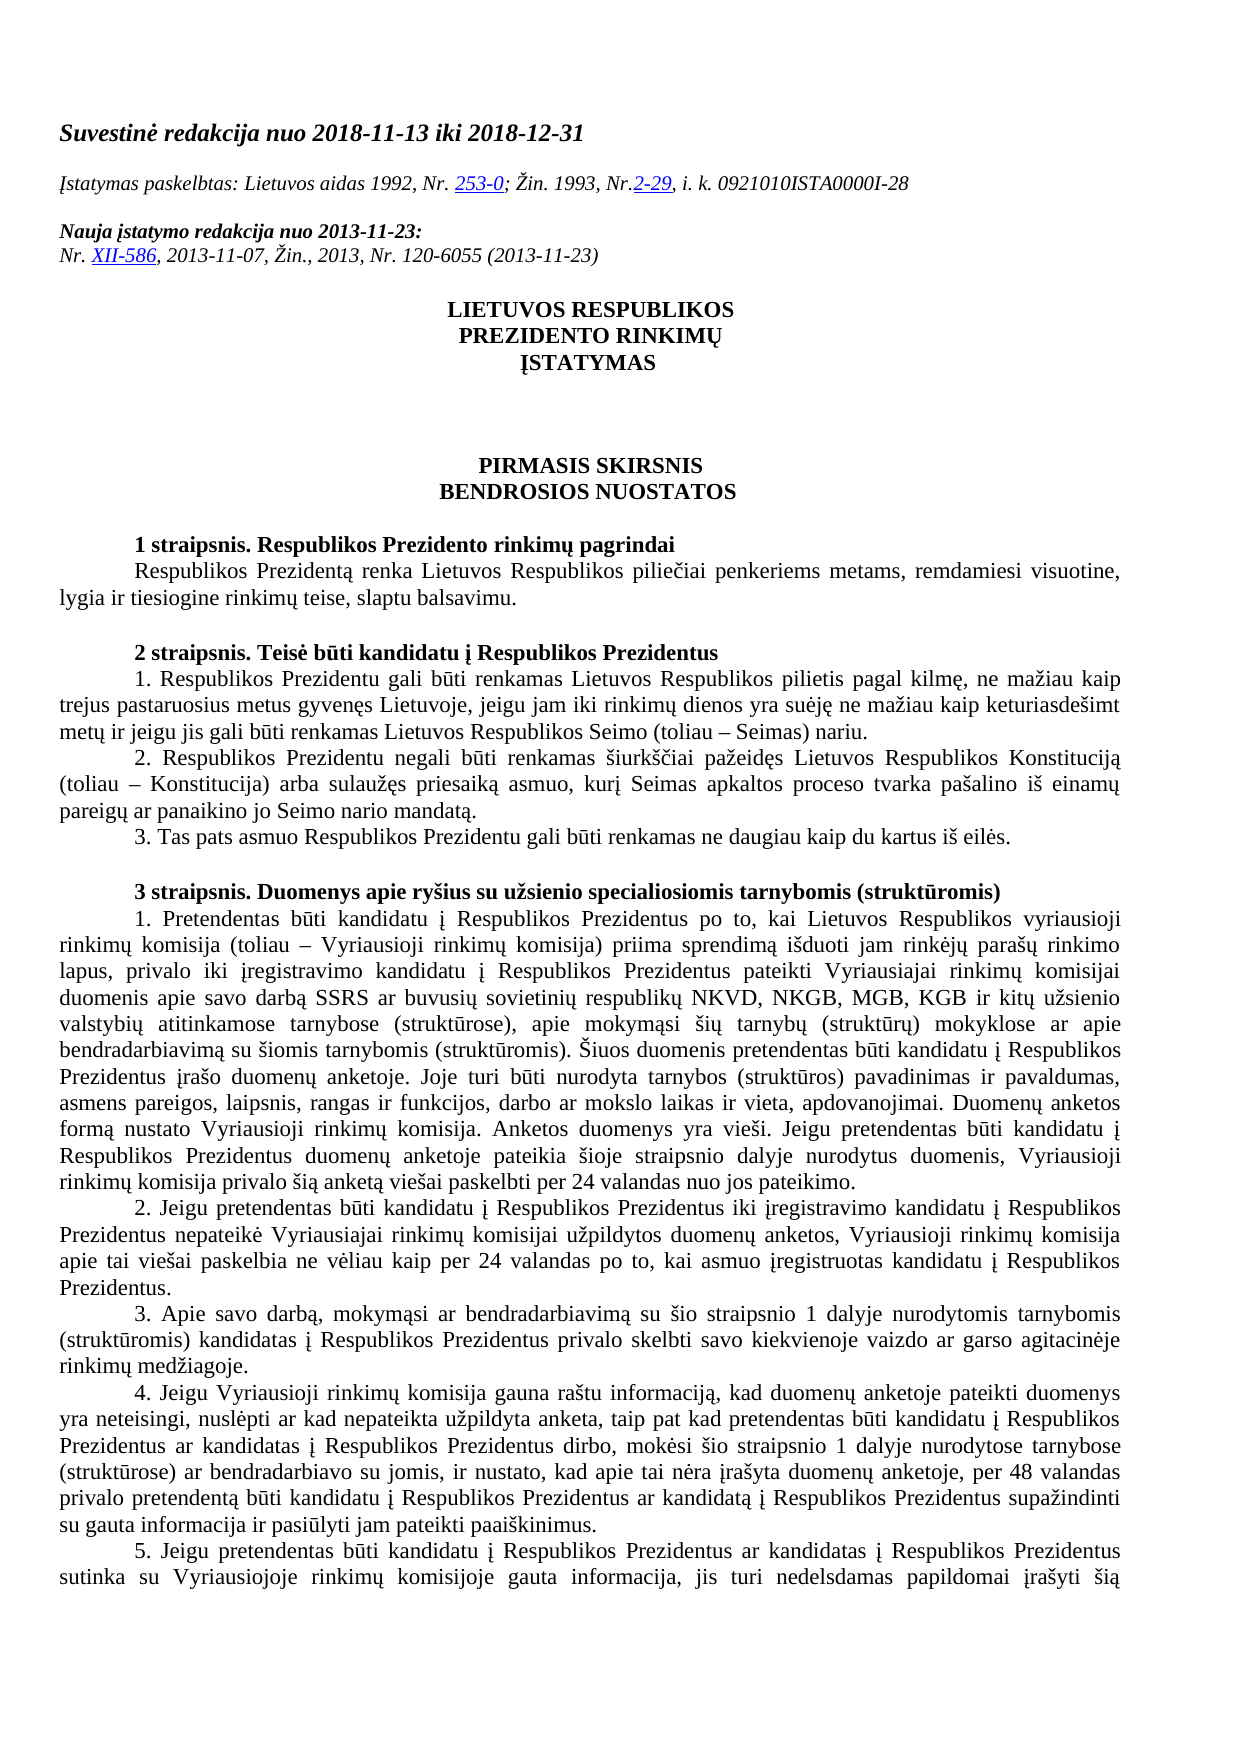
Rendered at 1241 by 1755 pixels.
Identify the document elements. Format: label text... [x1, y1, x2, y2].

text Įstatymas paskelbtas: Lietuvos aidas 1992, Nr. 253-0; Žin. 1993, Nr.2-29, i. k. 0921010ISTA0000I-28 [59, 171, 1122, 195]
text Respublikos Prezidentą renka Lietuvos Respublikos piliečiai penkeriems metams, remdamiesi visuotine, lygia ir tiesiogine rinkimų teise, slaptu balsavimu. [59, 557, 1122, 610]
text Nauja įstatymo redakcija nuo 2013-11-23: [59, 219, 1122, 243]
text PIRMASIS SKIRSNIS [59, 452, 1122, 478]
text Nr. XII-586, 2013-11-07, Žin., 2013, Nr. 120-6055 (2013-11-23) [59, 243, 1122, 267]
text ĮSTATYMAS [59, 349, 1122, 375]
text 5. Jeigu pretendentas būti kandidatu į Respublikos Prezidentus ar kandidatas į Respublikos Prezidentus sutinka su Vyriausiojoje rinkimų komisijoje gauta informacija, jis turi nedelsdamas papildomai įrašyti šią [59, 1537, 1122, 1590]
text 3. Apie savo darbą, mokymąsi ar bendradarbiavimą su šio straipsnio 1 dalyje nurodytomis tarnybomis (struktūromis) kandidatas į Respublikos Prezidentus privalo skelbti savo kiekvienoje vaizdo ar garso agitacinėje rinkimų medžiagoje. [59, 1300, 1122, 1379]
text 3. Tas pats asmuo Respublikos Prezidentu gali būti renkamas ne daugiau kaip du kartus iš eilės. [59, 823, 1122, 849]
text 1 straipsnis. Respublikos Prezidento rinkimų pagrindai [59, 531, 1122, 557]
text 2 straipsnis. Teisė būti kandidatu į Respublikos Prezidentus [59, 639, 1122, 665]
text 1. Respublikos Prezidentu gali būti renkamas Lietuvos Respublikos pilietis pagal kilmę, ne mažiau kaip trejus pastaruosius metus gyvenęs Lietuvoje, jeigu jam iki rinkimų dienos yra suėję ne mažiau kaip keturiasdešimt metų ir jeigu jis gali būti renkamas Lietuvos Respublikos Seimo (toliau – Seimas) nariu. [59, 665, 1122, 744]
text PREZIDENTO RINKIMŲ [59, 322, 1122, 349]
text 4. Jeigu Vyriausioji rinkimų komisija gauna raštu informaciją, kad duomenų anketoje pateikti duomenys yra neteisingi, nuslėpti ar kad nepateikta užpildyta anketa, taip pat kad pretendentas būti kandidatu į Respublikos Prezidentus ar kandidatas į Respublikos Prezidentus dirbo, mokėsi šio straipsnio 1 dalyje nurodytose tarnybose (struktūrose) ar bendradarbiavo su jomis, ir nustato, kad apie tai nėra įrašyta duomenų anketoje, per 48 valandas privalo pretendentą būti kandidatu į Respublikos Prezidentus ar kandidatą į Respublikos Prezidentus supažindinti su gauta informacija ir pasiūlyti jam pateikti paaiškinimus. [59, 1379, 1122, 1537]
text 2. Jeigu pretendentas būti kandidatu į Respublikos Prezidentus iki įregistravimo kandidatu į Respublikos Prezidentus nepateikė Vyriausiajai rinkimų komisijai užpildytos duomenų anketos, Vyriausioji rinkimų komisija apie tai viešai paskelbia ne vėliau kaip per 24 valandas po to, kai asmuo įregistruotas kandidatu į Respublikos Prezidentus. [59, 1194, 1122, 1300]
text Suvestinė redakcija nuo 2018-11-13 iki 2018-12-31 [59, 118, 1122, 147]
text LIETUVOS RESPUBLIKOS [59, 296, 1122, 322]
text 3 straipsnis. Duomenys apie ryšius su užsienio specialiosiomis tarnybomis (struktūromis) [134, 878, 1122, 904]
text 2. Respublikos Prezidentu negali būti renkamas šiurkščiai pažeidęs Lietuvos Respublikos Konstituciją (toliau – Konstitucija) arba sulaužęs priesaiką asmuo, kurį Seimas apkaltos proceso tvarka pašalino iš einamų pareigų ar panaikino jo Seimo nario mandatą. [59, 744, 1122, 823]
text 1. Pretendentas būti kandidatu į Respublikos Prezidentus po to, kai Lietuvos Respublikos vyriausioji rinkimų komisija (toliau – Vyriausioji rinkimų komisija) priima sprendimą išduoti jam rinkėjų parašų rinkimo lapus, privalo iki įregistravimo kandidatu į Respublikos Prezidentus pateikti Vyriausiajai rinkimų komisijai duomenis apie savo darbą SSRS ar buvusių sovietinių respublikų NKVD, NKGB, MGB, KGB ir kitų užsienio valstybių atitinkamose tarnybose (struktūrose), apie mokymąsi šių tarnybų (struktūrų) mokyklose ar apie bendradarbiavimą su šiomis tarnybomis (struktūromis). Šiuos duomenis pretendentas būti kandidatu į Respublikos Prezidentus įrašo duomenų anketoje. Joje turi būti nurodyta tarnybos (struktūros) pavadinimas ir pavaldumas, asmens pareigos, laipsnis, rangas ir funkcijos, darbo ar mokslo laikas ir vieta, apdovanojimai. Duomenų anketos formą nustato Vyriausioji rinkimų komisija. Anketos duomenys yra vieši. Jeigu pretendentas būti kandidatu į Respublikos Prezidentus duomenų anketoje pateikia šioje straipsnio dalyje nurodytus duomenis, Vyriausioji rinkimų komisija privalo šią anketą viešai paskelbti per 24 valandas nuo jos pateikimo. [59, 904, 1122, 1194]
text BENDROSIOS NUOSTATOS [59, 478, 1122, 504]
